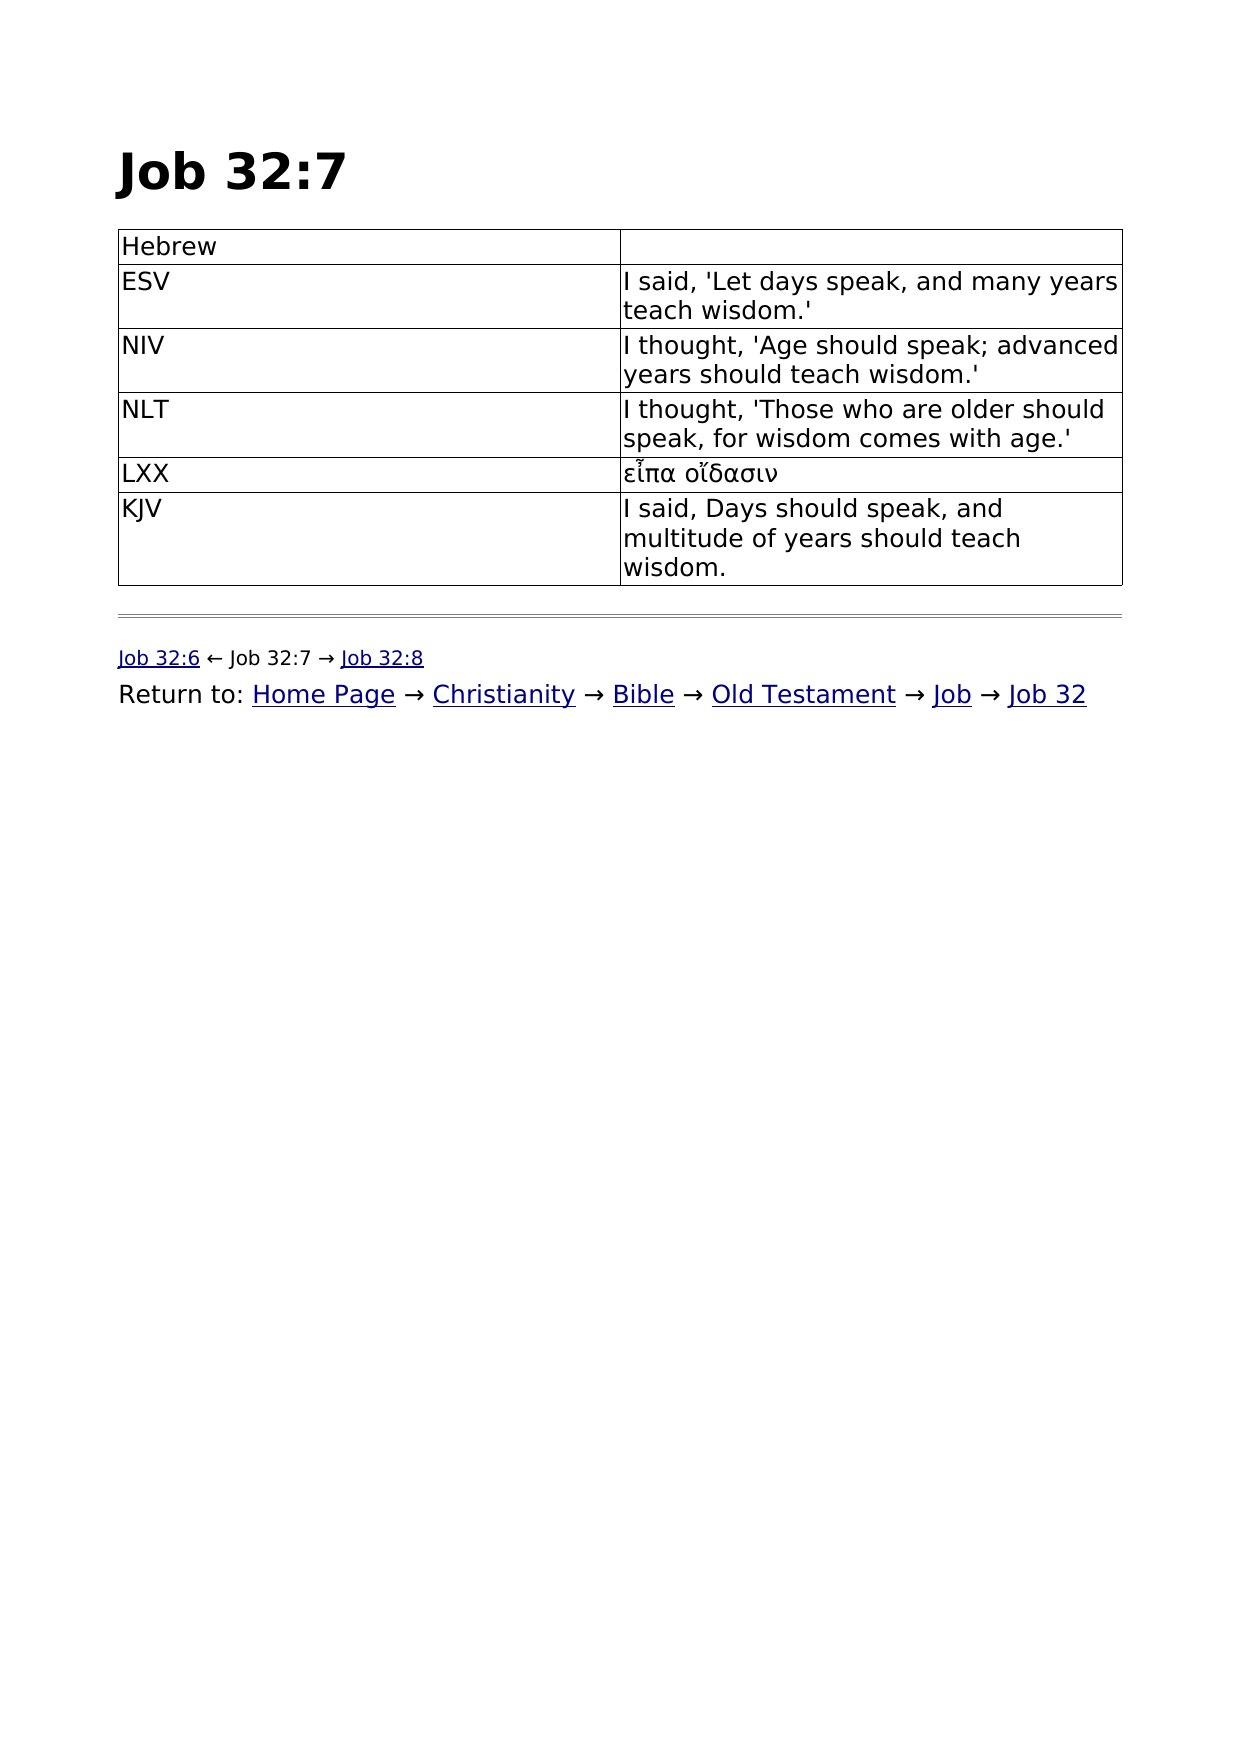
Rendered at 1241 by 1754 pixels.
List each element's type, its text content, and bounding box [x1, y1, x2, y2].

table_cell I said, 'Let days speak, and many years teach wisdom.' [621, 265, 1122, 328]
table_cell KJV [119, 493, 620, 585]
table_cell I said, Days should speak, and multitude of years should teach wisdom. [621, 493, 1122, 585]
text Job 32:6 ← Job 32:7 → Job 32:8 [118, 646, 1122, 680]
table_cell ESV [119, 265, 620, 328]
table_cell NLT [119, 393, 620, 457]
table_cell I thought, 'Those who are older should speak, for wisdom comes with age.' [621, 393, 1122, 457]
table_cell εἶπα οἴδασιν [621, 458, 1122, 492]
table_header [621, 230, 1122, 264]
table_cell I thought, 'Age should speak; advanced years should teach wisdom.' [621, 329, 1122, 392]
subtitle Job 32:7 [118, 143, 1122, 201]
table_cell NIV [119, 329, 620, 392]
table_cell LXX [119, 458, 620, 492]
table_header Hebrew [119, 230, 620, 264]
text Return to: Home Page → Christianity → Bible → Old Testament → Job → Job 32 [118, 680, 1122, 709]
